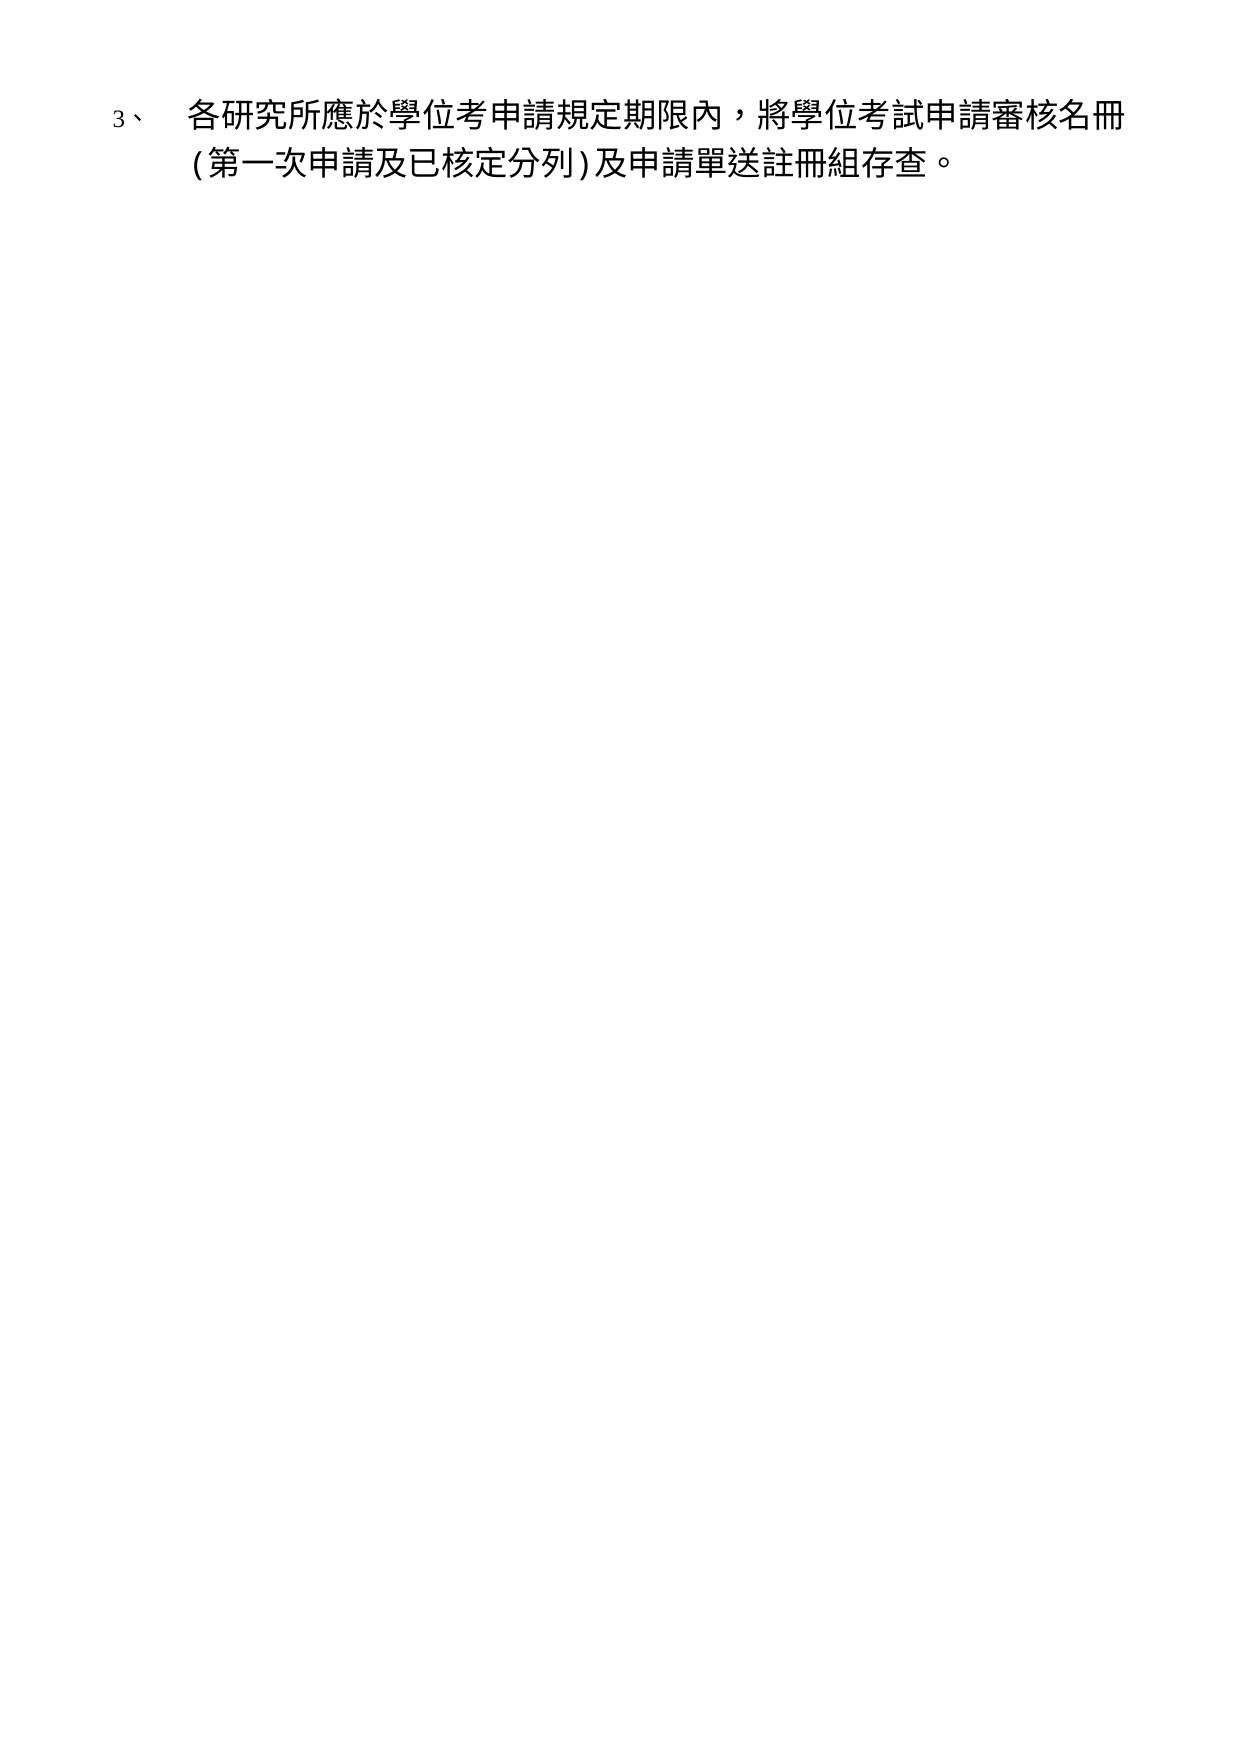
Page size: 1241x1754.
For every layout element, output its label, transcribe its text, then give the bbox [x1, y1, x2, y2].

list 各研究所應於學位考申請規定期限內，將學位考試申請審核名冊(第一次申請及已核定分列)及申請單送註冊組存查。 [112, 89, 1128, 186]
